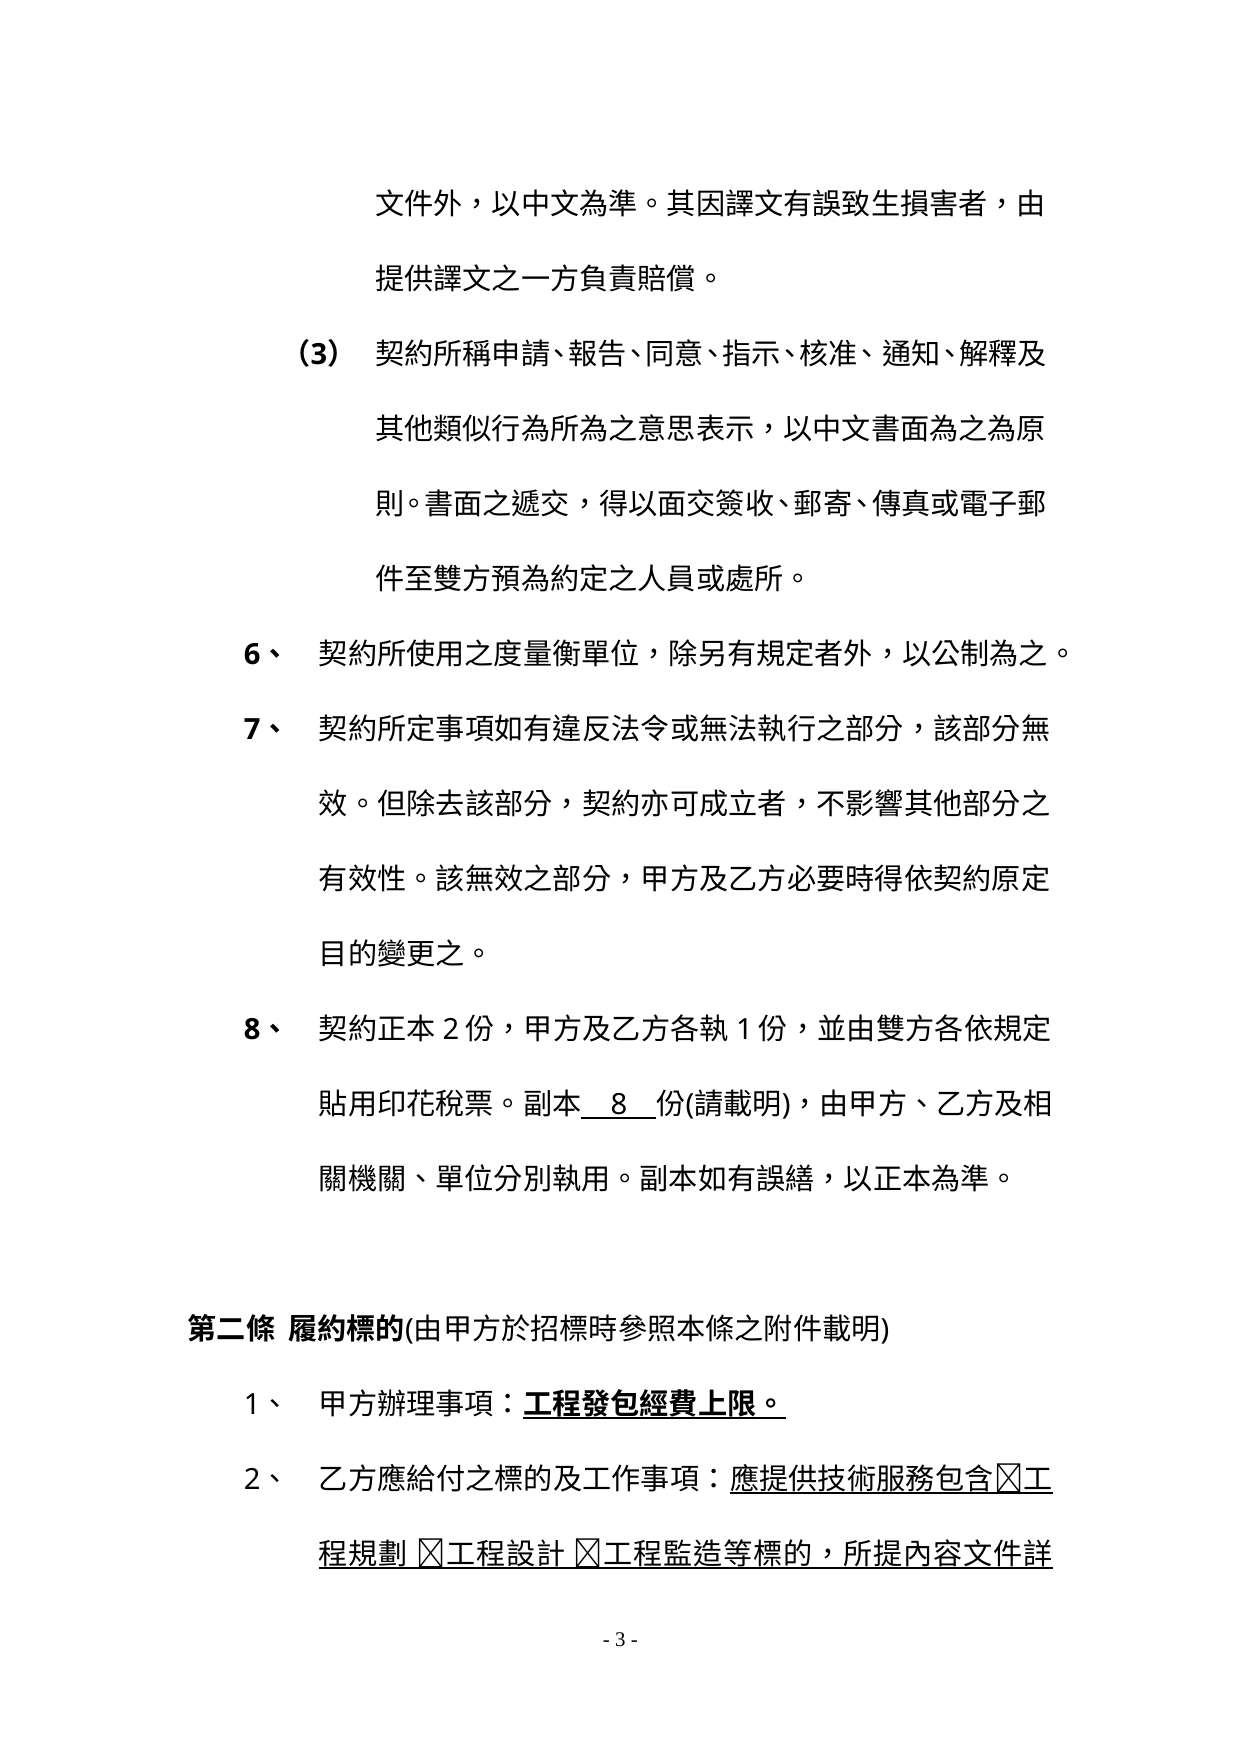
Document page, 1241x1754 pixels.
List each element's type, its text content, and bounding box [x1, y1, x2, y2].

list 甲方辦理事項：工程發包經費上限。 [244, 1364, 1053, 1439]
list 契約所使用之度量衡單位，除另有規定者外，以公制為之。 [244, 614, 1053, 689]
list 契約正本2份，甲方及乙方各執1份，並由雙方各依規定貼用印花稅票。副本 8 份(請載明)，由甲方、乙方及相關機關、單位分別執用。副本如有誤繕，以正本為準。 [244, 989, 1053, 1214]
list 契約所定事項如有違反法令或無法執行之部分，該部分無效。但除去該部分，契約亦可成立者，不影響其他部分之有效性。該無效之部分，甲方及乙方必要時得依契約原定目的變更之。 [244, 689, 1053, 989]
text 第二條 履約標的(由甲方於招標時參照本條之附件載明) [187, 1289, 1053, 1364]
list 文件外，以中文為準。其因譯文有誤致生損害者，由提供譯文之一方負責賠償。 [281, 164, 1047, 314]
list 乙方應給付之標的及工作事項：應提供技術服務包含工程規劃 工程設計 工程監造等標的，所提內容文件詳 [244, 1439, 1053, 1589]
list 契約所稱申請、報告、同意、指示、核准、 通知、解釋及其他類似行為所為之意思表示，以中文書面為之為原則。書面之遞交，得以面交簽收、郵寄、傳真或電子郵件至雙方預為約定之人員或處所。 [281, 314, 1047, 614]
